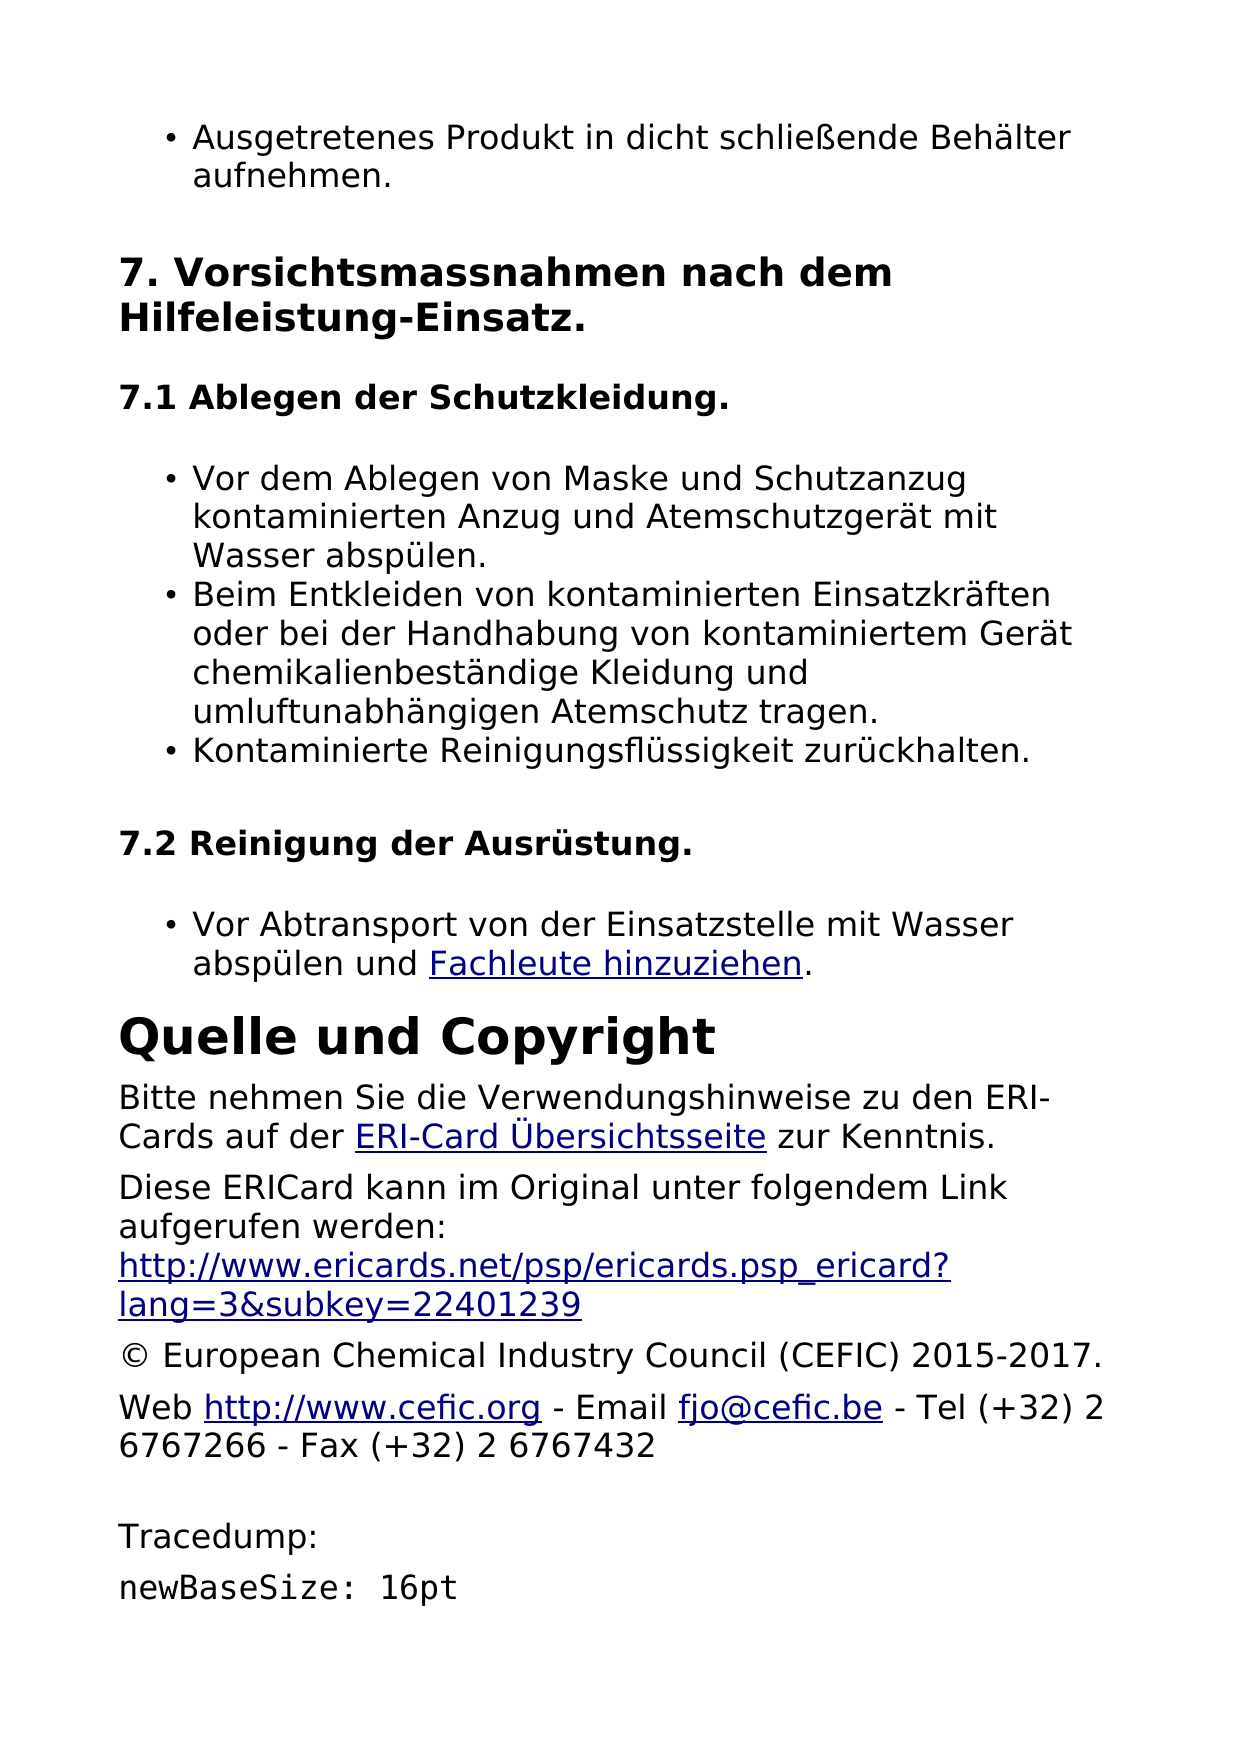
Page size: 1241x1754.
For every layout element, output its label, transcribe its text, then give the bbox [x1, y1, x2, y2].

subtitle Quelle und Copyright [118, 1008, 1122, 1066]
text © European Chemical Industry Council (CEFIC) 2015-2017. [118, 1337, 1122, 1376]
list Ausgetretenes Produkt in dicht schließende Behälter aufnehmen. [177, 118, 1122, 196]
list Vor Abtransport von der Einsatzstelle mit Wasser abspülen und Fachleute hinzuziehen. [177, 905, 1122, 983]
text Bitte nehmen Sie die Verwendungshinweise zu den ERI-Cards auf der ERI-Card Übersichtsseite zur Kenntnis. [118, 1079, 1122, 1156]
text Tracedump: [118, 1478, 1122, 1556]
list Beim Entkleiden von kontaminierten Einsatzkräften oder bei der Handhabung von kontaminiertem Gerät chemikalienbeständige Kleidung und umluftunabhängigen Atemschutz tragen. [177, 576, 1122, 731]
list Vor dem Ablegen von Maske und Schutzanzug kontaminierten Anzug und Atemschutzgerät mit Wasser abspülen. [177, 459, 1122, 576]
subtitle 7.2 Reinigung der Ausrüstung. [118, 824, 1122, 863]
list Kontaminierte Reinigungsflüssigkeit zurückhalten. [177, 731, 1122, 770]
text newBaseSize: 16pt [118, 1568, 1122, 1607]
text Web http://www.cefic.org - Email fjo@cefic.be - Tel (+32) 2 6767266 - Fax (+32) 2 6767432 [118, 1388, 1122, 1466]
subtitle 7.1 Ablegen der Schutzkleidung. [118, 378, 1122, 417]
text Diese ERICard kann im Original unter folgendem Link aufgerufen werden: http://www.ericards.net/psp/ericards.psp_ericard?lang=3&subkey=22401239 [118, 1169, 1122, 1324]
subtitle 7. Vorsichtsmassnahmen nach dem Hilfeleistung-Einsatz. [118, 250, 1122, 341]
